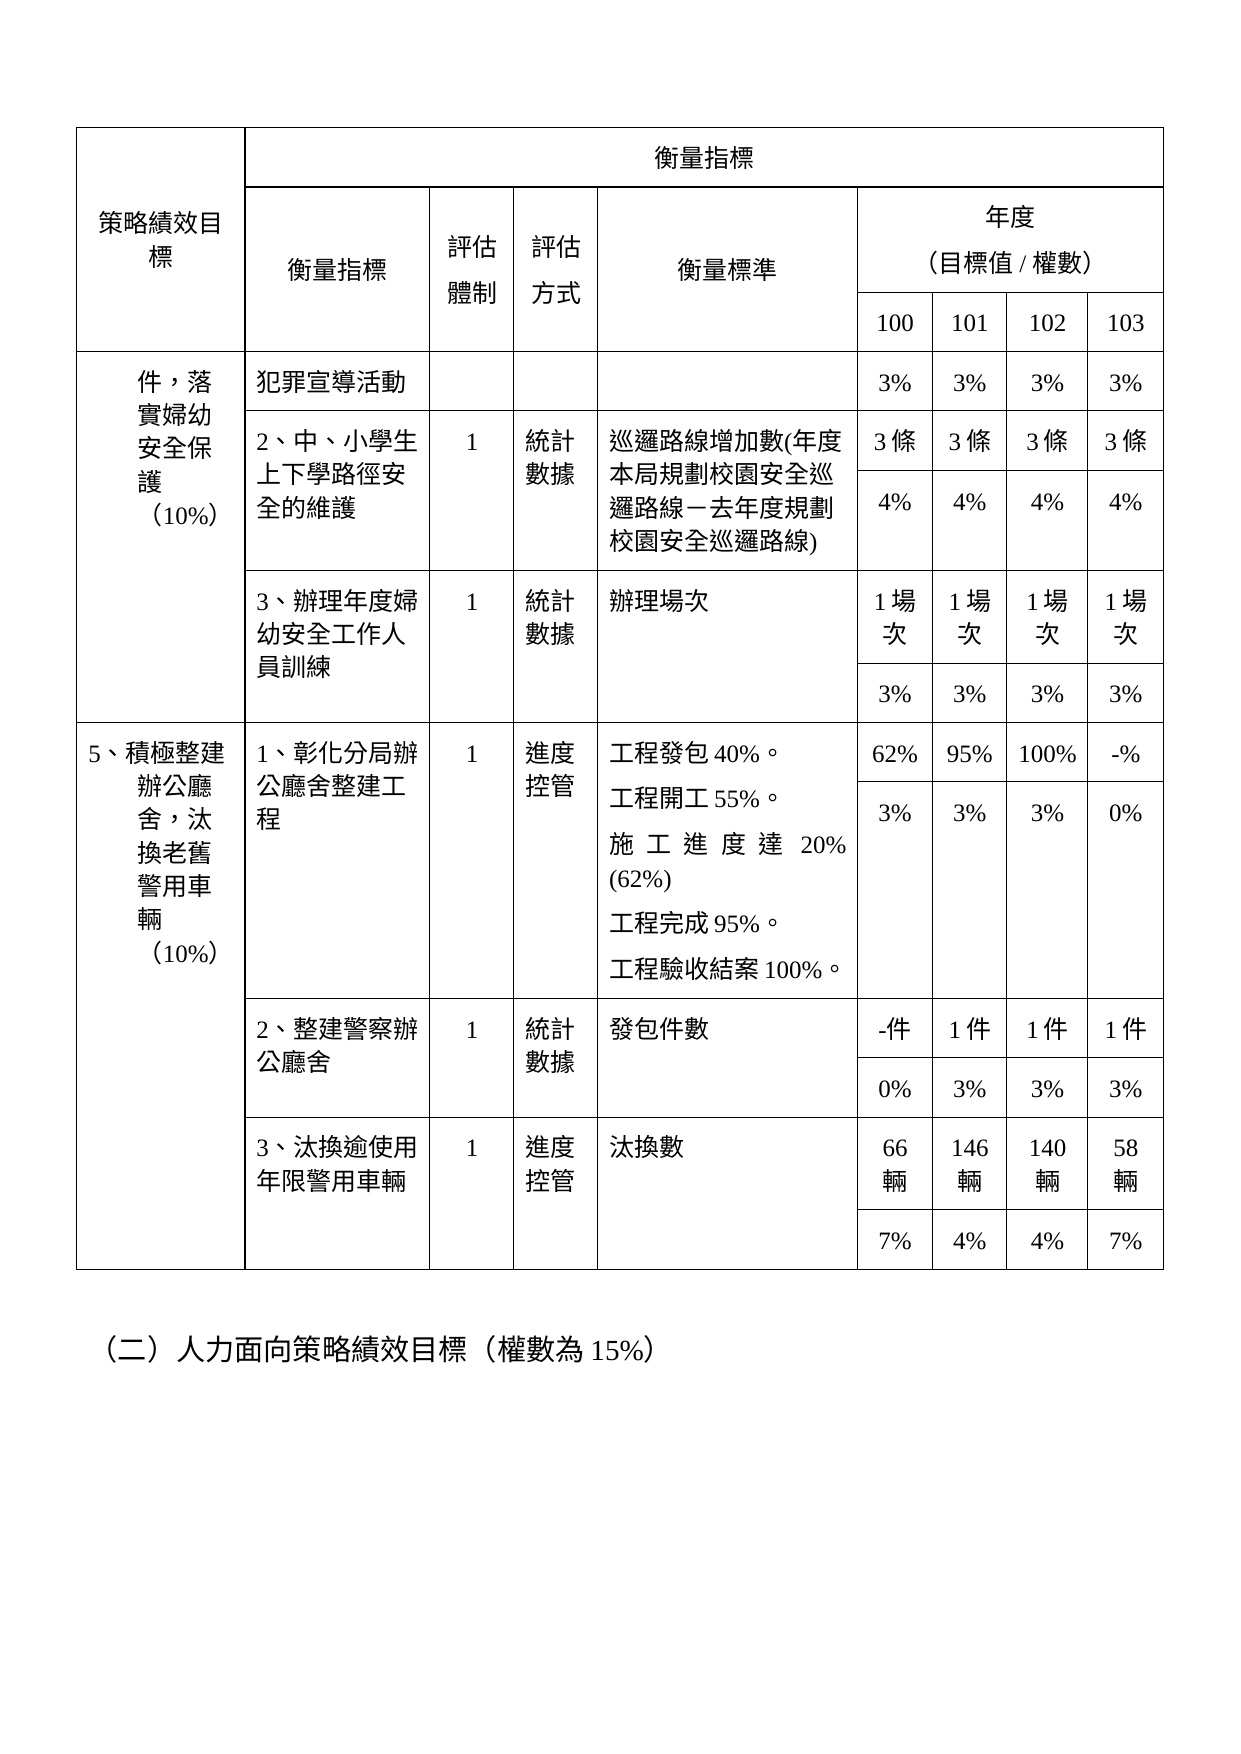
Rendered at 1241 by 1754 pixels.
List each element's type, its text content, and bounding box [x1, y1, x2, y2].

table_cell -% [1088, 723, 1163, 781]
table_cell 3% [933, 1058, 1006, 1117]
table_cell 犯罪宣導活動 [246, 352, 429, 410]
table_cell 3條 [933, 411, 1006, 470]
table_cell 7% [1088, 1210, 1163, 1269]
table_cell 3條 [858, 411, 932, 470]
table_cell 3% [1007, 664, 1087, 722]
table_cell 1件 [933, 999, 1006, 1057]
table_cell 評估 體制 [430, 188, 513, 351]
table_cell [514, 352, 597, 410]
table_header 衡量指標 [246, 128, 1163, 186]
table_cell 0% [1088, 782, 1163, 998]
table_cell 1件 [1088, 999, 1163, 1057]
table_cell 工程發包40%。 工程開工55%。 施工進度達20% (62%) 工程完成95%。 工程驗收結案100%。 [598, 723, 857, 998]
table_cell 0% [858, 1058, 932, 1117]
table_cell 3% [858, 782, 932, 998]
table_cell 3% [1088, 1058, 1163, 1117]
table_cell 2、中、小學生上下學路徑安全的維護 [246, 411, 429, 570]
table_cell 1件 [1007, 999, 1087, 1057]
table_cell 衡量標準 [598, 188, 857, 351]
table_cell 3、汰換逾使用年限警用車輛 [246, 1118, 429, 1269]
table_cell 3、辦理年度婦幼安全工作人員訓練 [246, 571, 429, 722]
table_cell 62% [858, 723, 932, 781]
table_cell 積極防處少年事件，落實婦幼安全保護（10%） [77, 352, 244, 722]
table_cell 3% [1088, 352, 1163, 410]
table_cell 101 [933, 293, 1006, 351]
table_cell 1場次 [858, 571, 932, 662]
table_cell 3% [858, 352, 932, 410]
table_cell 100 [858, 293, 932, 351]
table_cell 統計數據 [514, 999, 597, 1117]
table_cell 衡量指標 [246, 188, 429, 351]
table_cell 4% [858, 471, 932, 570]
table_cell 1場次 [1007, 571, 1087, 662]
table_cell 進度控管 [514, 1118, 597, 1269]
table_cell 1場次 [933, 571, 1006, 662]
table_cell 統計數據 [514, 411, 597, 570]
text （二）人力面向策略績效目標（權數為15%） [88, 1327, 1152, 1369]
table_cell 146輛 [933, 1118, 1006, 1209]
table_cell 58輛 [1088, 1118, 1163, 1209]
table_cell 4% [1007, 1210, 1087, 1269]
table_cell 3% [1007, 782, 1087, 998]
table_cell 統計數據 [514, 571, 597, 722]
table_cell 汰換數 [598, 1118, 857, 1269]
table_cell 1 [430, 999, 513, 1117]
table_cell 進度控管 [514, 723, 597, 998]
table_cell 3% [933, 782, 1006, 998]
table_cell 140輛 [1007, 1118, 1087, 1209]
table_cell 巡邏路線增加數(年度本局規劃校園安全巡邏路線－去年度規劃校園安全巡邏路線) [598, 411, 857, 570]
table_cell 103 [1088, 293, 1163, 351]
table_cell 102 [1007, 293, 1087, 351]
table_cell 4% [1088, 471, 1163, 570]
table_cell 1 [430, 1118, 513, 1269]
table_cell 3條 [1088, 411, 1163, 470]
table_cell 3% [933, 664, 1006, 722]
table_cell 3% [1007, 352, 1087, 410]
table_cell 1 [430, 571, 513, 722]
table_cell 1場次 [1088, 571, 1163, 662]
table_cell -件 [858, 999, 932, 1057]
table_cell 3條 [1007, 411, 1087, 470]
table_cell 1 [430, 723, 513, 998]
table_cell 積極整建辦公廳舍，汰換老舊警用車輛（10%） [77, 723, 244, 1269]
table_cell 1、彰化分局辦公廳舍整建工程 [246, 723, 429, 998]
table_cell 4% [933, 471, 1006, 570]
table_cell 66輛 [858, 1118, 932, 1209]
table_cell 2、整建警察辦公廳舍 [246, 999, 429, 1117]
table_cell 100% [1007, 723, 1087, 781]
table_cell [598, 352, 857, 410]
table_cell 95% [933, 723, 1006, 781]
table_cell 年度 （目標值 / 權數） [858, 188, 1163, 292]
table_cell 評估 方式 [514, 188, 597, 351]
table_cell 1 [430, 411, 513, 570]
table_cell 3% [933, 352, 1006, 410]
table_cell 4% [933, 1210, 1006, 1269]
table_header 策略績效目標 [77, 128, 244, 351]
table_cell 辦理場次 [598, 571, 857, 722]
table_cell 發包件數 [598, 999, 857, 1117]
table_cell [430, 352, 513, 410]
table_cell 7% [858, 1210, 932, 1269]
table_cell 4% [1007, 471, 1087, 570]
table_cell 3% [858, 664, 932, 722]
table_cell 3% [1088, 664, 1163, 722]
table_cell 3% [1007, 1058, 1087, 1117]
